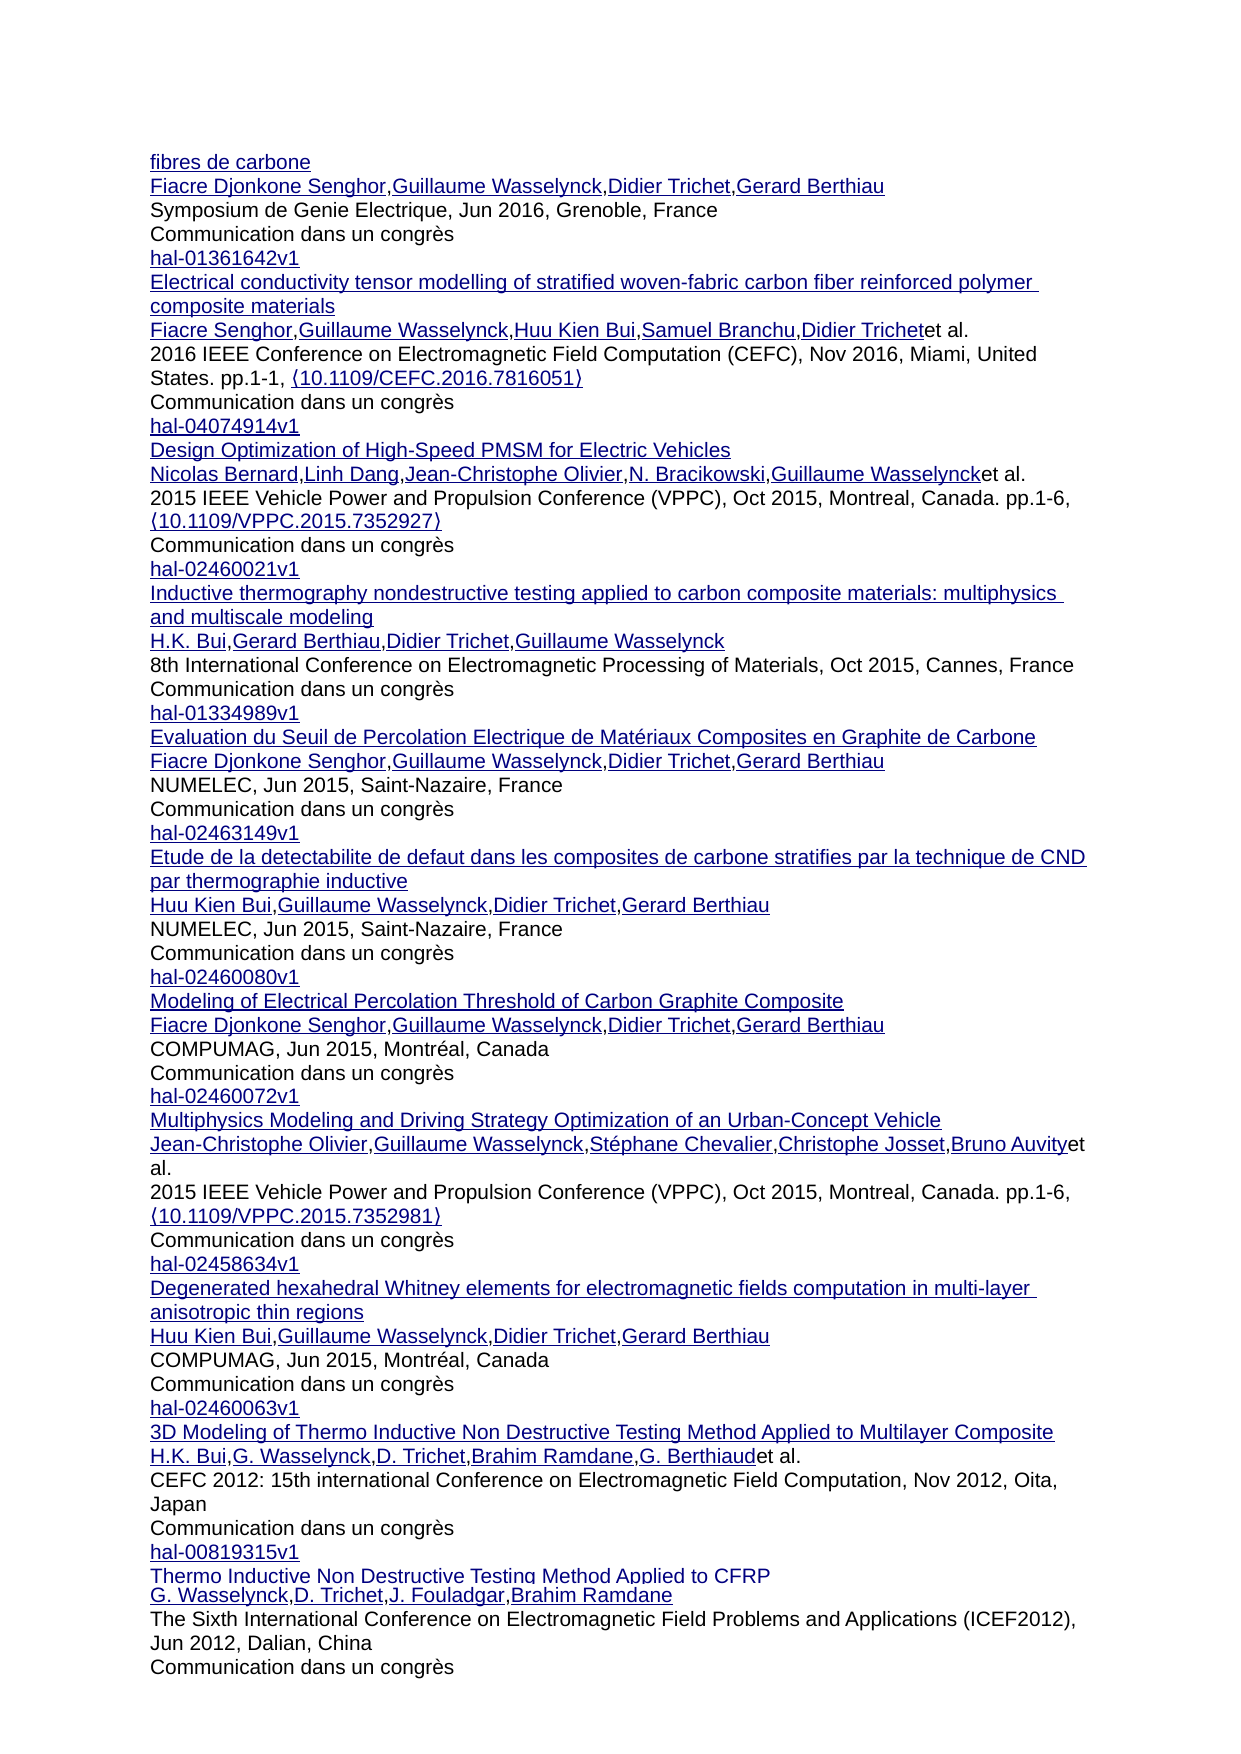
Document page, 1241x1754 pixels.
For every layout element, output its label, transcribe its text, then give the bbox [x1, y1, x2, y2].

table_cell Electrical conductivity tensor modelling of stratified woven-fabric carbon fiber reinforced polymer composite materials Fiacre Senghor,Guillaume Wasselynck,Huu Kien Bui,Samuel Branchu,Didier Trichetet al. 2016 IEEE Conference on Electromagnetic Field Computation (CEFC), Nov 2016, Miami, United States. pp.1-1, ⟨10.1109/CEFC.2016.7816051⟩ Communication dans un congrès hal-04074914v1 [150, 270, 1090, 437]
table_cell Multiphysics Modeling and Driving Strategy Optimization of an Urban-Concept Vehicle Jean-Christophe Olivier,Guillaume Wasselynck,Stéphane Chevalier,Christophe Josset,Bruno Auvityet al. 2015 IEEE Vehicle Power and Propulsion Conference (VPPC), Oct 2015, Montreal, Canada. pp.1-6, ⟨10.1109/VPPC.2015.7352981⟩ Communication dans un congrès hal-02458634v1 [150, 1108, 1090, 1276]
table_cell ﬁbres de carbone Fiacre Djonkone Senghor,Guillaume Wasselynck,Didier Trichet,Gerard Berthiau Symposium de Genie Electrique, Jun 2016, Grenoble, France Communication dans un congrès hal-01361642v1 [150, 150, 1090, 270]
table_cell Evaluation du Seuil de Percolation Electrique de Matériaux Composites en Graphite de Carbone Fiacre Djonkone Senghor,Guillaume Wasselynck,Didier Trichet,Gerard Berthiau NUMELEC, Jun 2015, Saint-Nazaire, France Communication dans un congrès hal-02463149v1 [150, 725, 1090, 845]
table_cell Etude de la detectabilite de defaut dans les composites de carbone stratifies par la technique de CND par thermographie inductive Huu Kien Bui,Guillaume Wasselynck,Didier Trichet,Gerard Berthiau NUMELEC, Jun 2015, Saint-Nazaire, France Communication dans un congrès hal-02460080v1 [150, 845, 1090, 988]
table_cell Thermo Inductive Non Destructive Testing Method Applied to CFRP G. Wasselynck,D. Trichet,J. Fouladgar,Brahim Ramdane The Sixth International Conference on Electromagnetic Field Problems and Applications (ICEF2012), Jun 2012, Dalian, China Communication dans un congrès [150, 1564, 1090, 1679]
table_cell 3D Modeling of Thermo Inductive Non Destructive Testing Method Applied to Multilayer Composite H.K. Bui,G. Wasselynck,D. Trichet,Brahim Ramdane,G. Berthiaudet al. CEFC 2012: 15th international Conference on Electromagnetic Field Computation, Nov 2012, Oita, Japan Communication dans un congrès hal-00819315v1 [150, 1420, 1090, 1563]
table_cell Design Optimization of High-Speed PMSM for Electric Vehicles Nicolas Bernard,Linh Dang,Jean-Christophe Olivier,N. Bracikowski,Guillaume Wasselyncket al. 2015 IEEE Vehicle Power and Propulsion Conference (VPPC), Oct 2015, Montreal, Canada. pp.1-6, ⟨10.1109/VPPC.2015.7352927⟩ Communication dans un congrès hal-02460021v1 [150, 438, 1090, 581]
table_cell Modeling of Electrical Percolation Threshold of Carbon Graphite Composite Fiacre Djonkone Senghor,Guillaume Wasselynck,Didier Trichet,Gerard Berthiau COMPUMAG, Jun 2015, Montréal, Canada Communication dans un congrès hal-02460072v1 [150, 989, 1090, 1108]
table_cell Degenerated hexahedral Whitney elements for electromagnetic fields computation in multi-layer anisotropic thin regions Huu Kien Bui,Guillaume Wasselynck,Didier Trichet,Gerard Berthiau COMPUMAG, Jun 2015, Montréal, Canada Communication dans un congrès hal-02460063v1 [150, 1276, 1090, 1420]
table_cell Inductive thermography nondestructive testing applied to carbon composite materials: multiphysics and multiscale modeling H.K. Bui,Gerard Berthiau,Didier Trichet,Guillaume Wasselynck 8th International Conference on Electromagnetic Processing of Materials, Oct 2015, Cannes, France Communication dans un congrès hal-01334989v1 [150, 581, 1090, 725]
